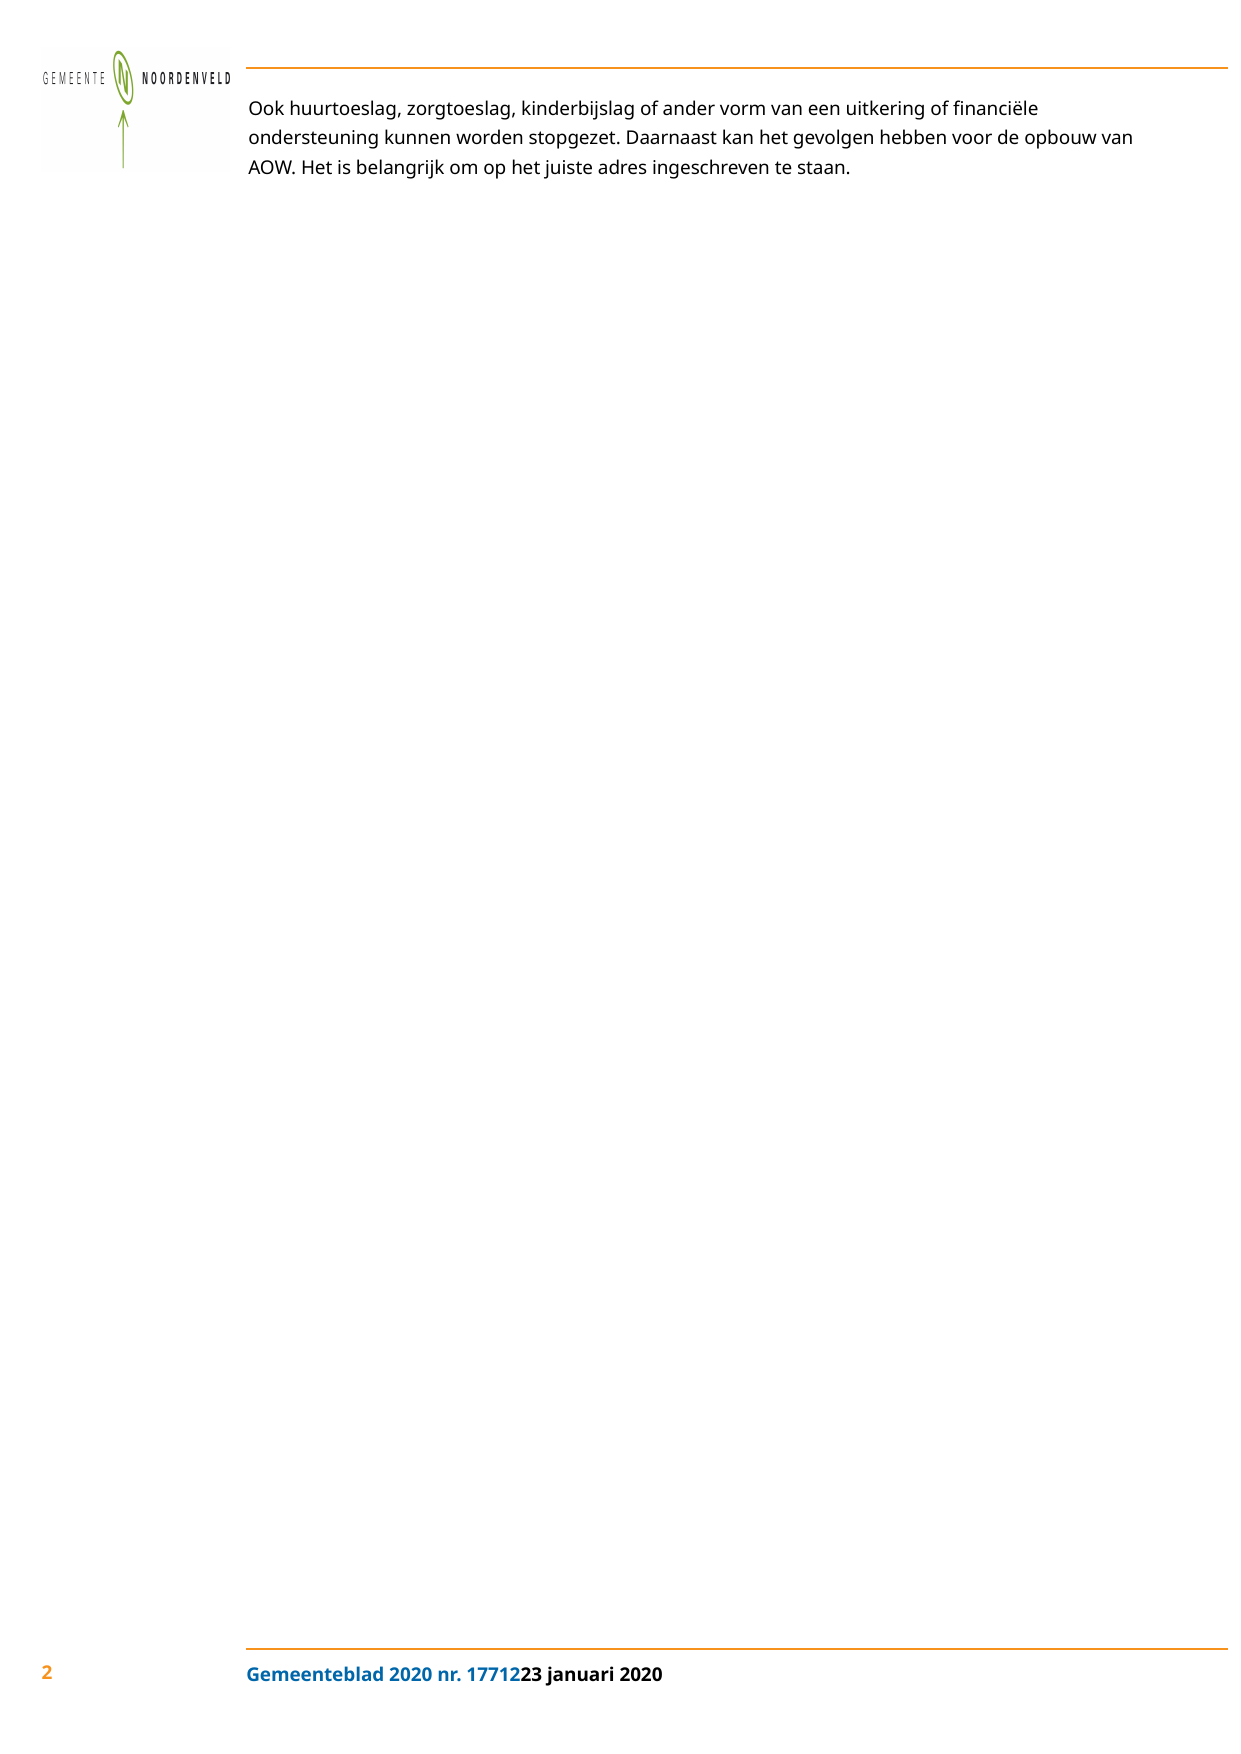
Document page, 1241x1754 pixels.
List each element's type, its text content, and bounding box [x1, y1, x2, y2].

text Ook huurtoeslag, zorgtoeslag, kinderbijslag of ander vorm van een uitkering of financiële ondersteuning kunnen worden stopgezet. Daarnaast kan het gevolgen hebben voor de opbouw van AOW. Het is belangrijk om op het juiste adres ingeschreven te staan. [248, 95, 1152, 180]
picture [41, 47, 231, 172]
